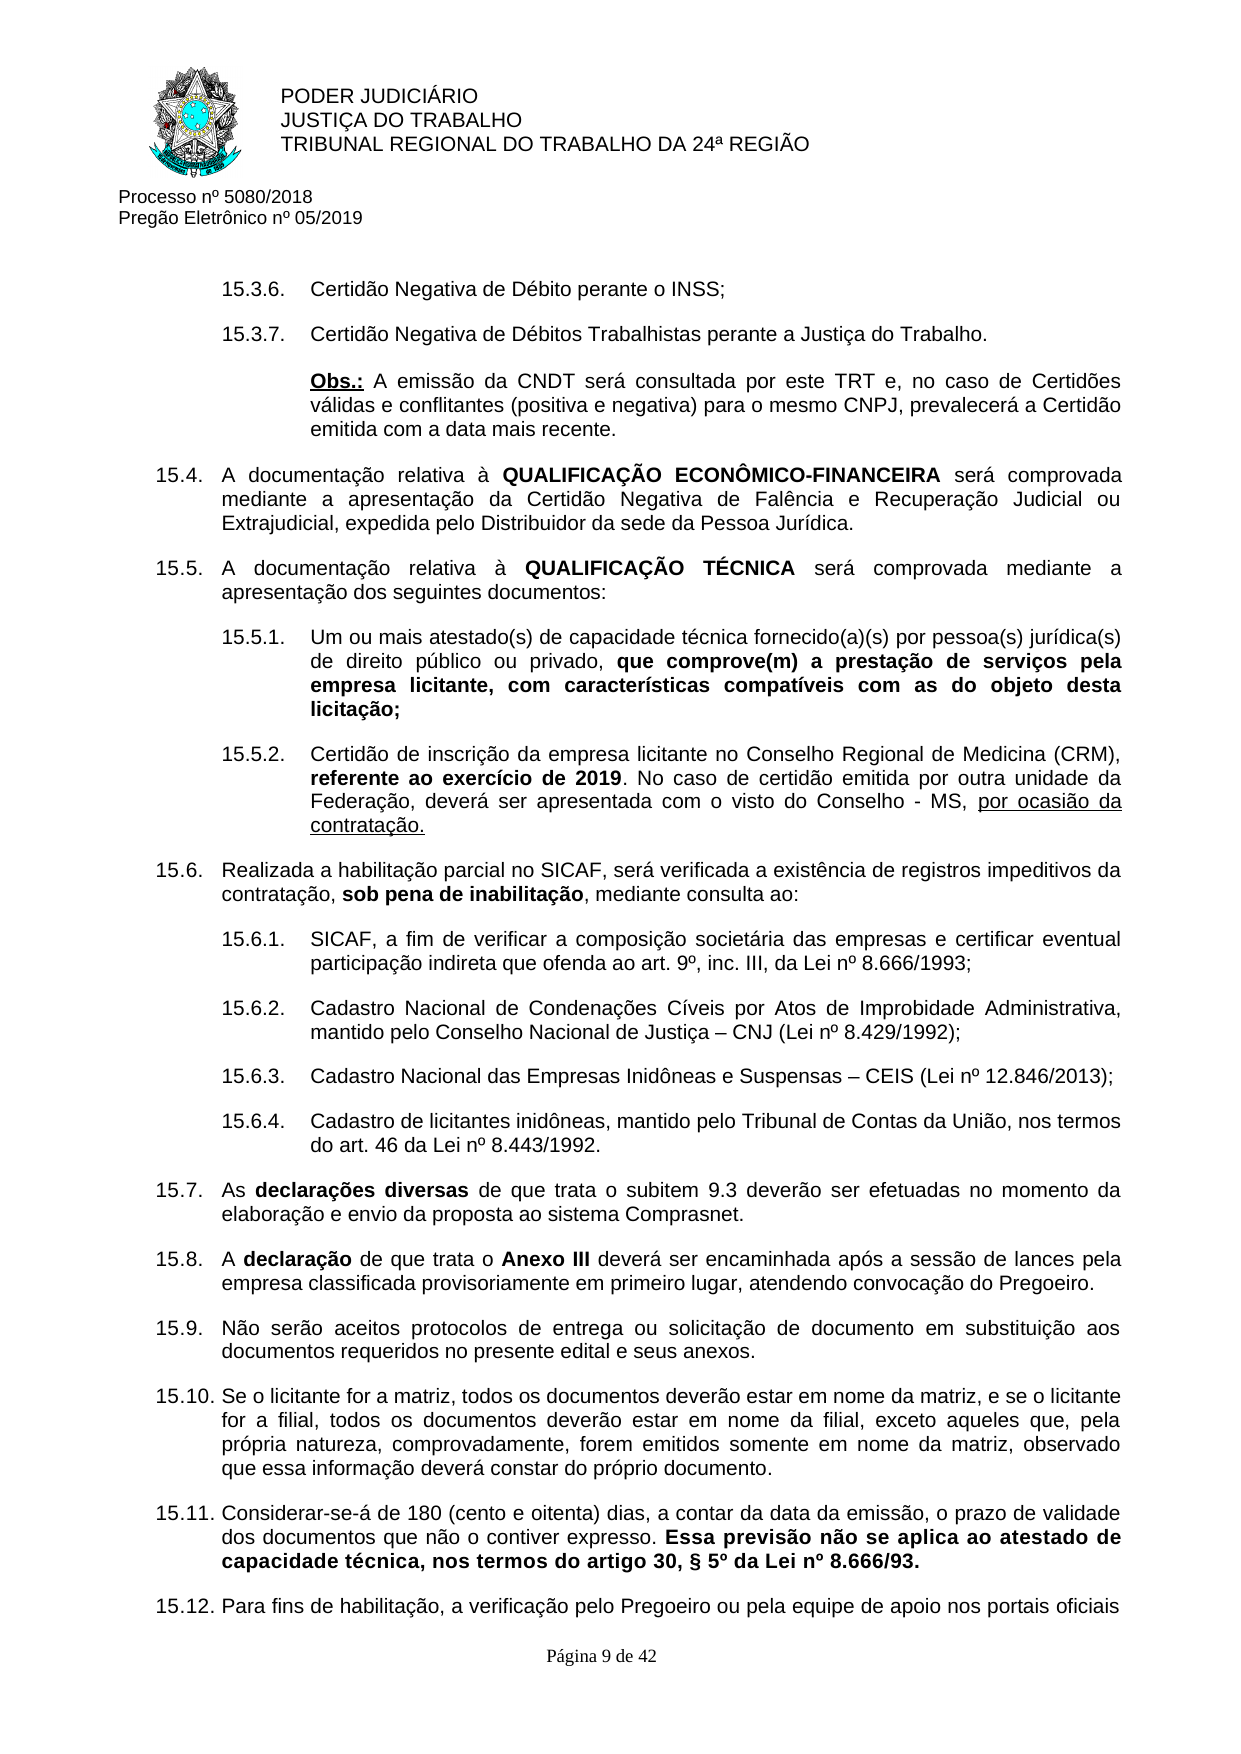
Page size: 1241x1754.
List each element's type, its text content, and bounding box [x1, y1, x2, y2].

list SICAF, a fim de verificar a composição societária das empresas e certificar eventual participação indireta que ofenda ao art. 9º, inc. III, da Lei nº 8.666/1993; [221, 927, 1122, 975]
list Cadastro Nacional de Condenações Cíveis por Atos de Improbidade Administrativa, mantido pelo Conselho Nacional de Justiça – CNJ (Lei nº 8.429/1992); [221, 996, 1122, 1043]
text Obs.: A emissão da CNDT será consultada por este TRT e, no caso de Certidões válidas e conflitantes (positiva e negativa) para o mesmo CNPJ, prevalecerá a Certidão emitida com a data mais recente. [310, 368, 1122, 440]
list Certidão Negativa de Débitos Trabalhistas perante a Justiça do Trabalho. [222, 322, 1122, 346]
list Considerar-se-á de 180 (cento e oitenta) dias, a contar da data da emissão, o prazo de validade dos documentos que não o contiver expresso. Essa previsão não se aplica ao atestado de capacidade técnica, nos termos do artigo 30, § 5º da Lei nº 8.666/93. [155, 1501, 1122, 1573]
list Cadastro Nacional das Empresas Inidôneas e Suspensas – CEIS (Lei nº 12.846/2013); [221, 1064, 1122, 1088]
picture [148, 66, 243, 178]
list Para fins de habilitação, a verificação pelo Pregoeiro ou pela equipe de apoio nos portais oficiais [155, 1593, 1122, 1617]
list As declarações diversas de que trata o subitem 9.3 deverão ser efetuadas no momento da elaboração e envio da proposta ao sistema Comprasnet. [155, 1178, 1122, 1226]
list Certidão de inscrição da empresa licitante no Conselho Regional de Medicina (CRM), referente ao exercício de 2019. No caso de certidão emitida por outra unidade da Federação, deverá ser apresentada com o visto do Conselho - MS, por ocasião da contratação. [221, 741, 1122, 837]
list Um ou mais atestado(s) de capacidade técnica fornecido(a)(s) por pessoa(s) jurídica(s) de direito público ou privado, que comprove(m) a prestação de serviços pela empresa licitante, com características compatíveis com as do objeto desta licitação; [221, 625, 1122, 721]
list Realizada a habilitação parcial no SICAF, será verificada a existência de registros impeditivos da contratação, sob pena de inabilitação, mediante consulta ao: [155, 858, 1122, 906]
list A documentação relativa à QUALIFICAÇÃO TÉCNICA será comprovada mediante a apresentação dos seguintes documentos: [155, 556, 1122, 604]
list A declaração de que trata o Anexo III deverá ser encaminhada após a sessão de lances pela empresa classificada provisoriamente em primeiro lugar, atendendo convocação do Pregoeiro. [155, 1247, 1122, 1294]
list Certidão Negativa de Débito perante o INSS; [221, 277, 1122, 301]
list A documentação relativa à QUALIFICAÇÃO ECONÔMICO-FINANCEIRA será comprovada mediante a apresentação da Certidão Negativa de Falência e Recuperação Judicial ou Extrajudicial, expedida pelo Distribuidor da sede da Pessoa Jurídica. [155, 463, 1122, 535]
list Cadastro de licitantes inidôneas, mantido pelo Tribunal de Contas da União, nos termos do art. 46 da Lei nº 8.443/1992. [221, 1109, 1122, 1157]
list Não serão aceitos protocolos de entrega ou solicitação de documento em substituição aos documentos requeridos no presente edital e seus anexos. [155, 1315, 1122, 1363]
list Se o licitante for a matriz, todos os documentos deverão estar em nome da matriz, e se o licitante for a filial, todos os documentos deverão estar em nome da filial, exceto aqueles que, pela própria natureza, comprovadamente, forem emitidos somente em nome da matriz, observado que essa informação deverá constar do próprio documento. [155, 1384, 1122, 1480]
